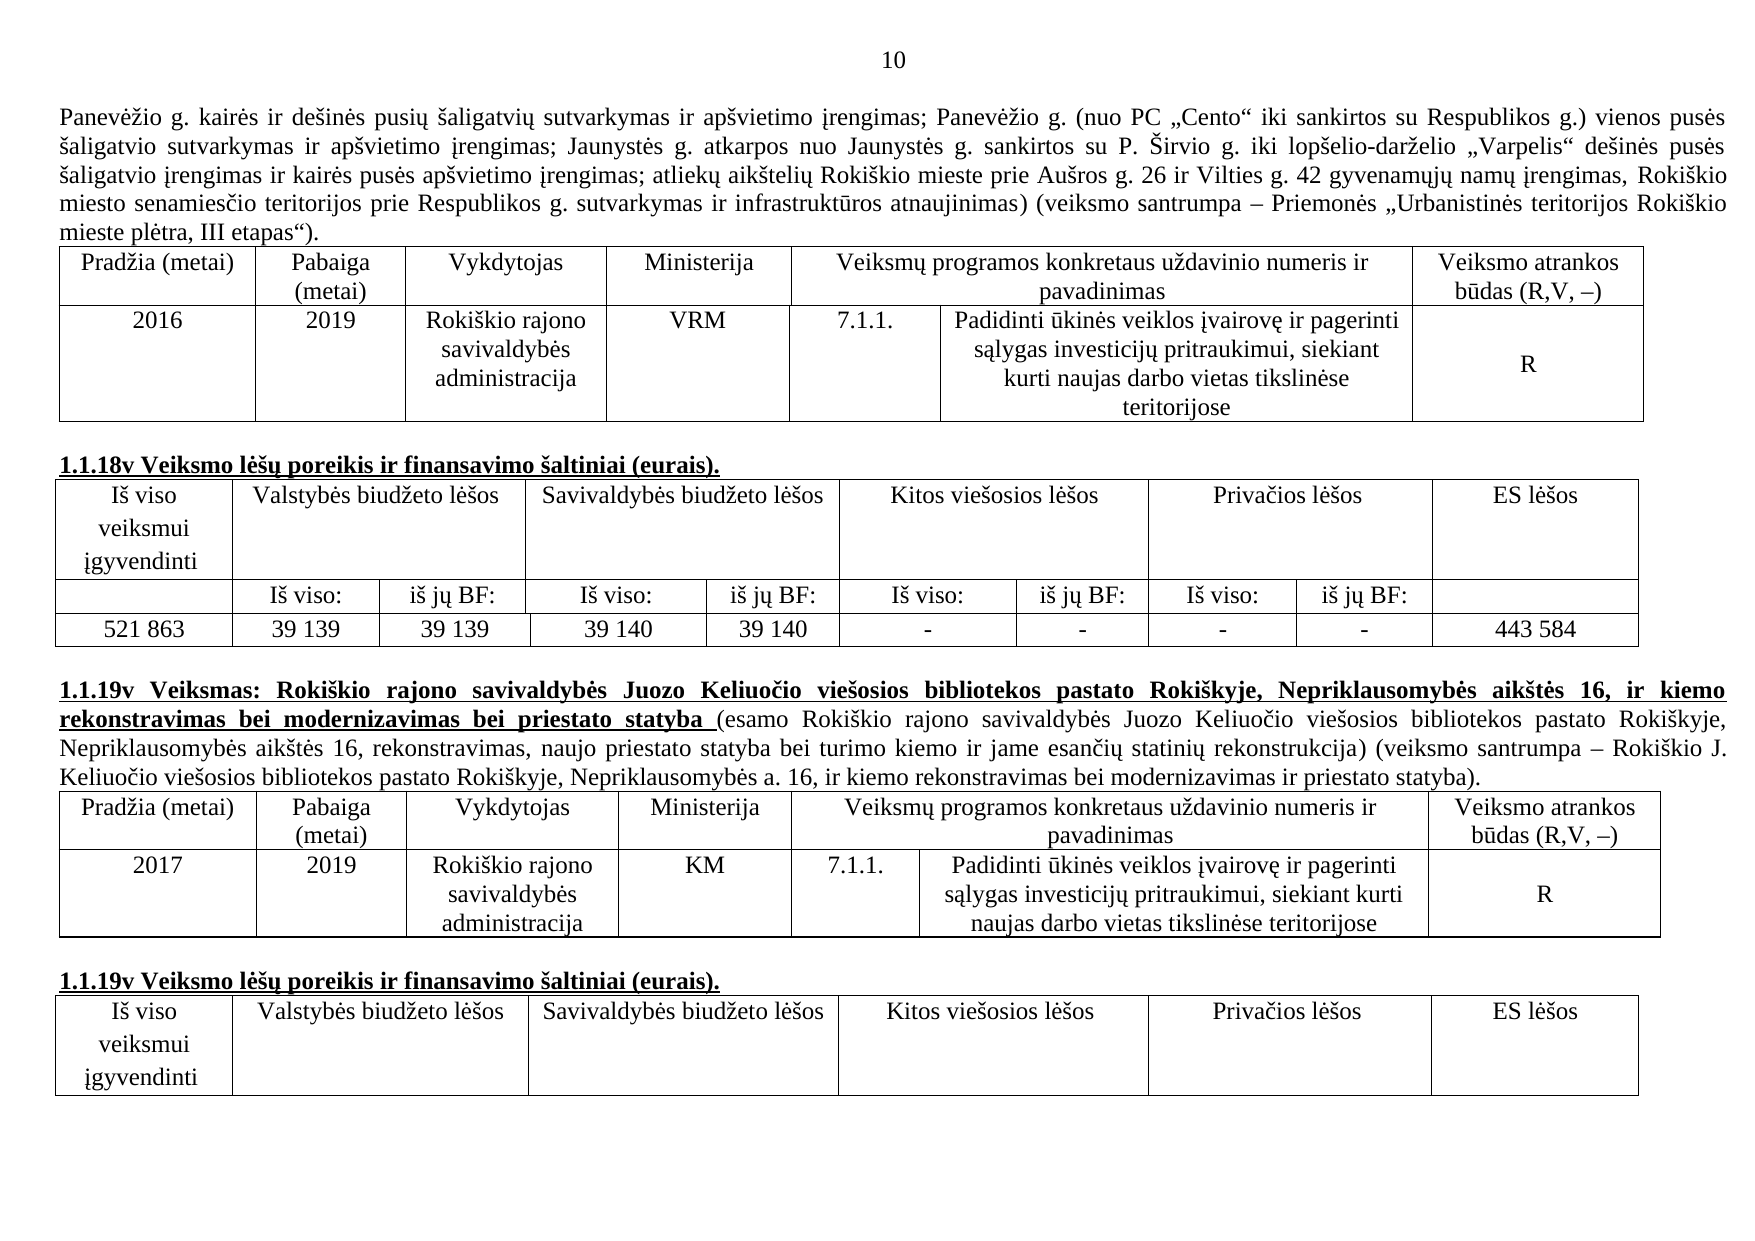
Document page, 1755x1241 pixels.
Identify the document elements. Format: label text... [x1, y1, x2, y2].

table_header Pabaiga (metai) [256, 247, 405, 304]
table_cell - [840, 614, 1016, 646]
table_cell iš jų BF: [707, 580, 839, 613]
table_header Privačios lėšos [1149, 996, 1431, 1095]
table_header Veiksmų programos konkretaus uždavinio numeris ir pavadinimas [792, 247, 1412, 304]
text rekonstravimas bei modernizavimas bei priestato statyba (esamo Rokiškio rajono savivaldybės Juozo Keliuočio viešosios bibliotekos pastato Rokiškyje, Nepriklausomybės aikštės 16, rekonstravimas, naujo priestato statyba bei turimo kiemo ir jame esančių statinių rekonstrukcija) (veiksmo santrumpa – Rokiškio J. Keliuočio viešosios bibliotekos pastato Rokiškyje, Nepriklausomybės a. 16, ir kiemo rekonstravimas bei modernizavimas ir priestato statyba). [59, 702, 1727, 791]
table_cell 2016 [60, 306, 255, 421]
table_header Veiksmų programos konkretaus uždavinio numeris ir pavadinimas [792, 792, 1428, 849]
table_cell 2019 [256, 306, 405, 421]
table_cell 7.1.1. [792, 850, 919, 936]
table_cell 39 140 [707, 614, 839, 646]
table_cell Padidinti ūkinės veiklos įvairovę ir pagerinti sąlygas investicijų pritraukimui, siekiant kurti naujas darbo vietas tikslinėse teritorijose [920, 850, 1428, 936]
table_cell 443 584 [1433, 614, 1638, 646]
table_cell [1433, 580, 1638, 613]
table_cell - [1297, 614, 1432, 646]
text Panevėžio g. kairės ir dešinės pusių šaligatvių sutvarkymas ir apšvietimo įrengimas; Panevėžio g. (nuo PC „Cento“ iki sankirtos su Respublikos g.) vienos pusės šaligatvio sutvarkymas ir apšvietimo įrengimas; Jaunystės g. atkarpos nuo Jaunystės g. sankirtos su P. Širvio g. iki lopšelio-darželio „Varpelis“ dešinės pusės šaligatvio įrengimas ir kairės pusės apšvietimo įrengimas; atliekų aikštelių Rokiškio mieste prie Aušros g. 26 ir Vilties g. 42 gyvenamųjų namų įrengimas, Rokiškio miesto senamiesčio teritorijos prie Respublikos g. sutvarkymas ir infrastruktūros atnaujinimas) (veiksmo santrumpa – Priemonės „Urbanistinės teritorijos Rokiškio mieste plėtra, III etapas“). [59, 102, 1727, 246]
text 1.1.19v Veiksmo lėšų poreikis ir finansavimo šaltiniai (eurais). [59, 966, 1727, 995]
table_header Privačios lėšos [1149, 480, 1432, 579]
table_cell - [1017, 614, 1148, 646]
table_cell 39 139 [380, 614, 530, 646]
text 1.1.18v Veiksmo lėšų poreikis ir finansavimo šaltiniai (eurais). [59, 450, 1727, 479]
table_header Valstybės biudžeto lėšos [233, 996, 528, 1095]
table_header Ministerija [619, 792, 791, 849]
table_header Kitos viešosios lėšos [839, 996, 1148, 1095]
table_cell Rokiškio rajono savivaldybės administracija [406, 306, 606, 421]
table_cell [56, 580, 232, 613]
table_header Veiksmo atrankos būdas (R,V, –) [1429, 792, 1660, 849]
table_cell VRM [607, 306, 789, 421]
table_cell Iš viso: [526, 580, 706, 613]
table_header Savivaldybės biudžeto lėšos [526, 480, 839, 579]
table_cell 39 139 [233, 614, 379, 646]
table_header Savivaldybės biudžeto lėšos [529, 996, 838, 1095]
table_cell Iš viso: [1149, 580, 1296, 613]
table_header Veiksmo atrankos būdas (R,V, –) [1413, 247, 1643, 304]
table_cell R [1429, 850, 1660, 936]
table_cell KM [619, 850, 791, 936]
table_header Iš viso veiksmui įgyvendinti [56, 480, 232, 579]
table_cell Iš viso: [840, 580, 1016, 613]
table_header Iš viso veiksmui įgyvendinti [56, 996, 232, 1095]
table_cell iš jų BF: [1297, 580, 1432, 613]
table_cell iš jų BF: [380, 580, 525, 613]
table_cell R [1413, 306, 1643, 421]
table_header Pradžia (metai) [60, 792, 256, 849]
table_cell 521 863 [56, 614, 232, 646]
table_cell 2019 [257, 850, 406, 936]
table_cell Rokiškio rajono savivaldybės administracija [407, 850, 618, 936]
table_cell Iš viso: [233, 580, 379, 613]
table_header ES lėšos [1432, 996, 1638, 1095]
table_cell Padidinti ūkinės veiklos įvairovę ir pagerinti sąlygas investicijų pritraukimui, siekiant kurti naujas darbo vietas tikslinėse teritorijose [941, 306, 1412, 421]
table_header ES lėšos [1433, 480, 1638, 579]
table_cell 39 140 [531, 614, 706, 646]
table_header Ministerija [607, 247, 791, 304]
table_header Pabaiga (metai) [257, 792, 406, 849]
table_cell - [1149, 614, 1296, 646]
table_header Valstybės biudžeto lėšos [233, 480, 525, 579]
table_header Kitos viešosios lėšos [840, 480, 1148, 579]
table_header Pradžia (metai) [60, 247, 255, 304]
table_header Vykdytojas [407, 792, 618, 849]
table_header Vykdytojas [406, 247, 606, 304]
text 1.1.19v Veiksmas: Rokiškio rajono savivaldybės Juozo Keliuočio viešosios bibliotekos pastato Rokiškyje, Nepriklausomybės aikštės 16, ir kiemo [59, 676, 1727, 701]
table_cell 2017 [60, 850, 256, 936]
table_cell 7.1.1. [790, 306, 940, 421]
table_cell iš jų BF: [1017, 580, 1148, 613]
